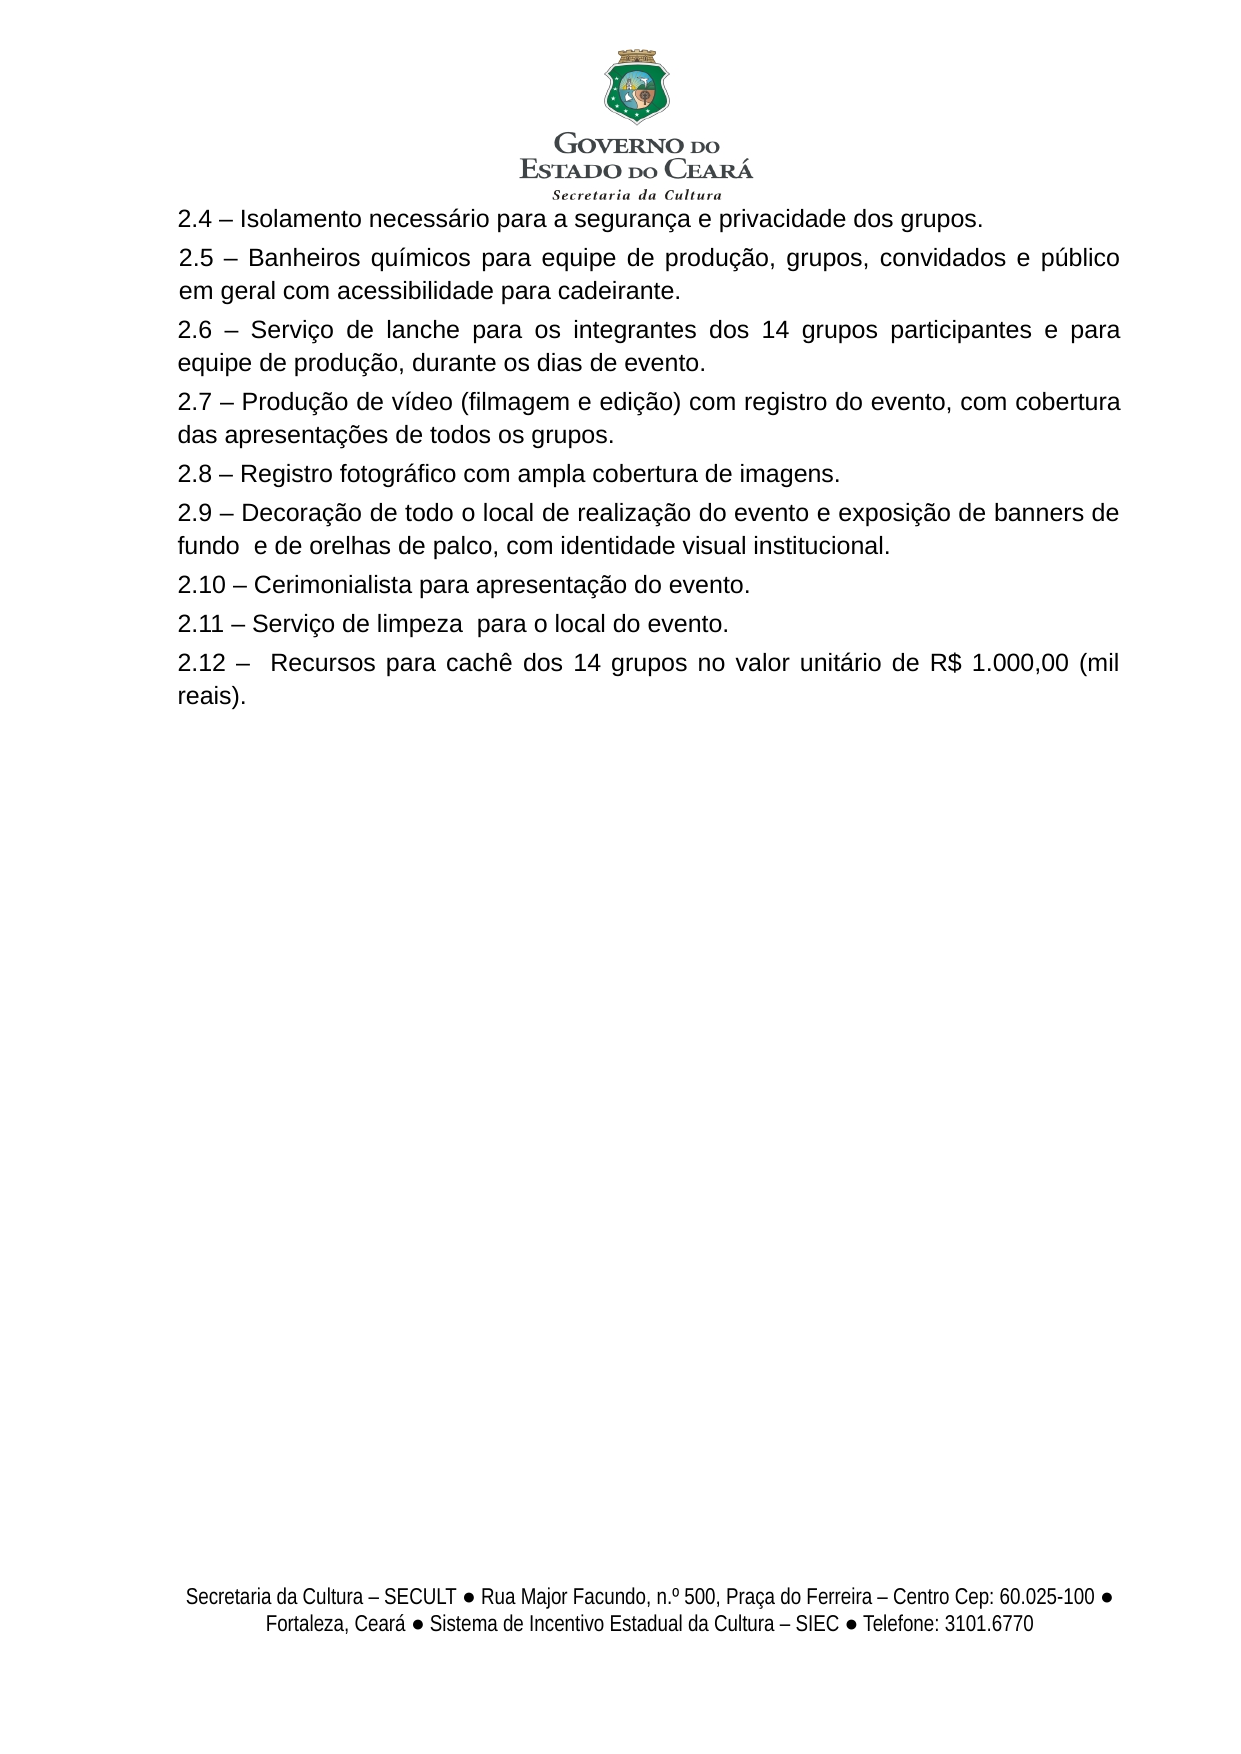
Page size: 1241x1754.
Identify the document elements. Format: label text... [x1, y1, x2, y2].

text 2.12 – Recursos para cachê dos 14 grupos no valor unitário de R$ 1.000,00 (mil reais). [177, 648, 1122, 710]
text 2.8 – Registro fotográfico com ampla cobertura de imagens. [177, 459, 1122, 488]
text 2.9 – Decoração de todo o local de realização do evento e exposição de banners de fundo e de orelhas de palco, com identidade visual institucional. [177, 498, 1122, 560]
text 2.7 – Produção de vídeo (filmagem e edição) com registro do evento, com cobertura das apresentações de todos os grupos. [177, 387, 1122, 449]
text 2.10 – Cerimonialista para apresentação do evento. [177, 570, 1122, 599]
text 2.11 – Serviço de limpeza para o local do evento. [177, 609, 1122, 638]
text 2.6 – Serviço de lanche para os integrantes dos 14 grupos participantes e para equipe de produção, durante os dias de evento. [177, 315, 1122, 377]
text 2.4 – Isolamento necessário para a segurança e privacidade dos grupos. [177, 176, 1122, 233]
picture [519, 49, 754, 200]
text 2.5 – Banheiros químicos para equipe de produção, grupos, convidados e público em geral com acessibilidade para cadeirante. [179, 243, 1122, 305]
